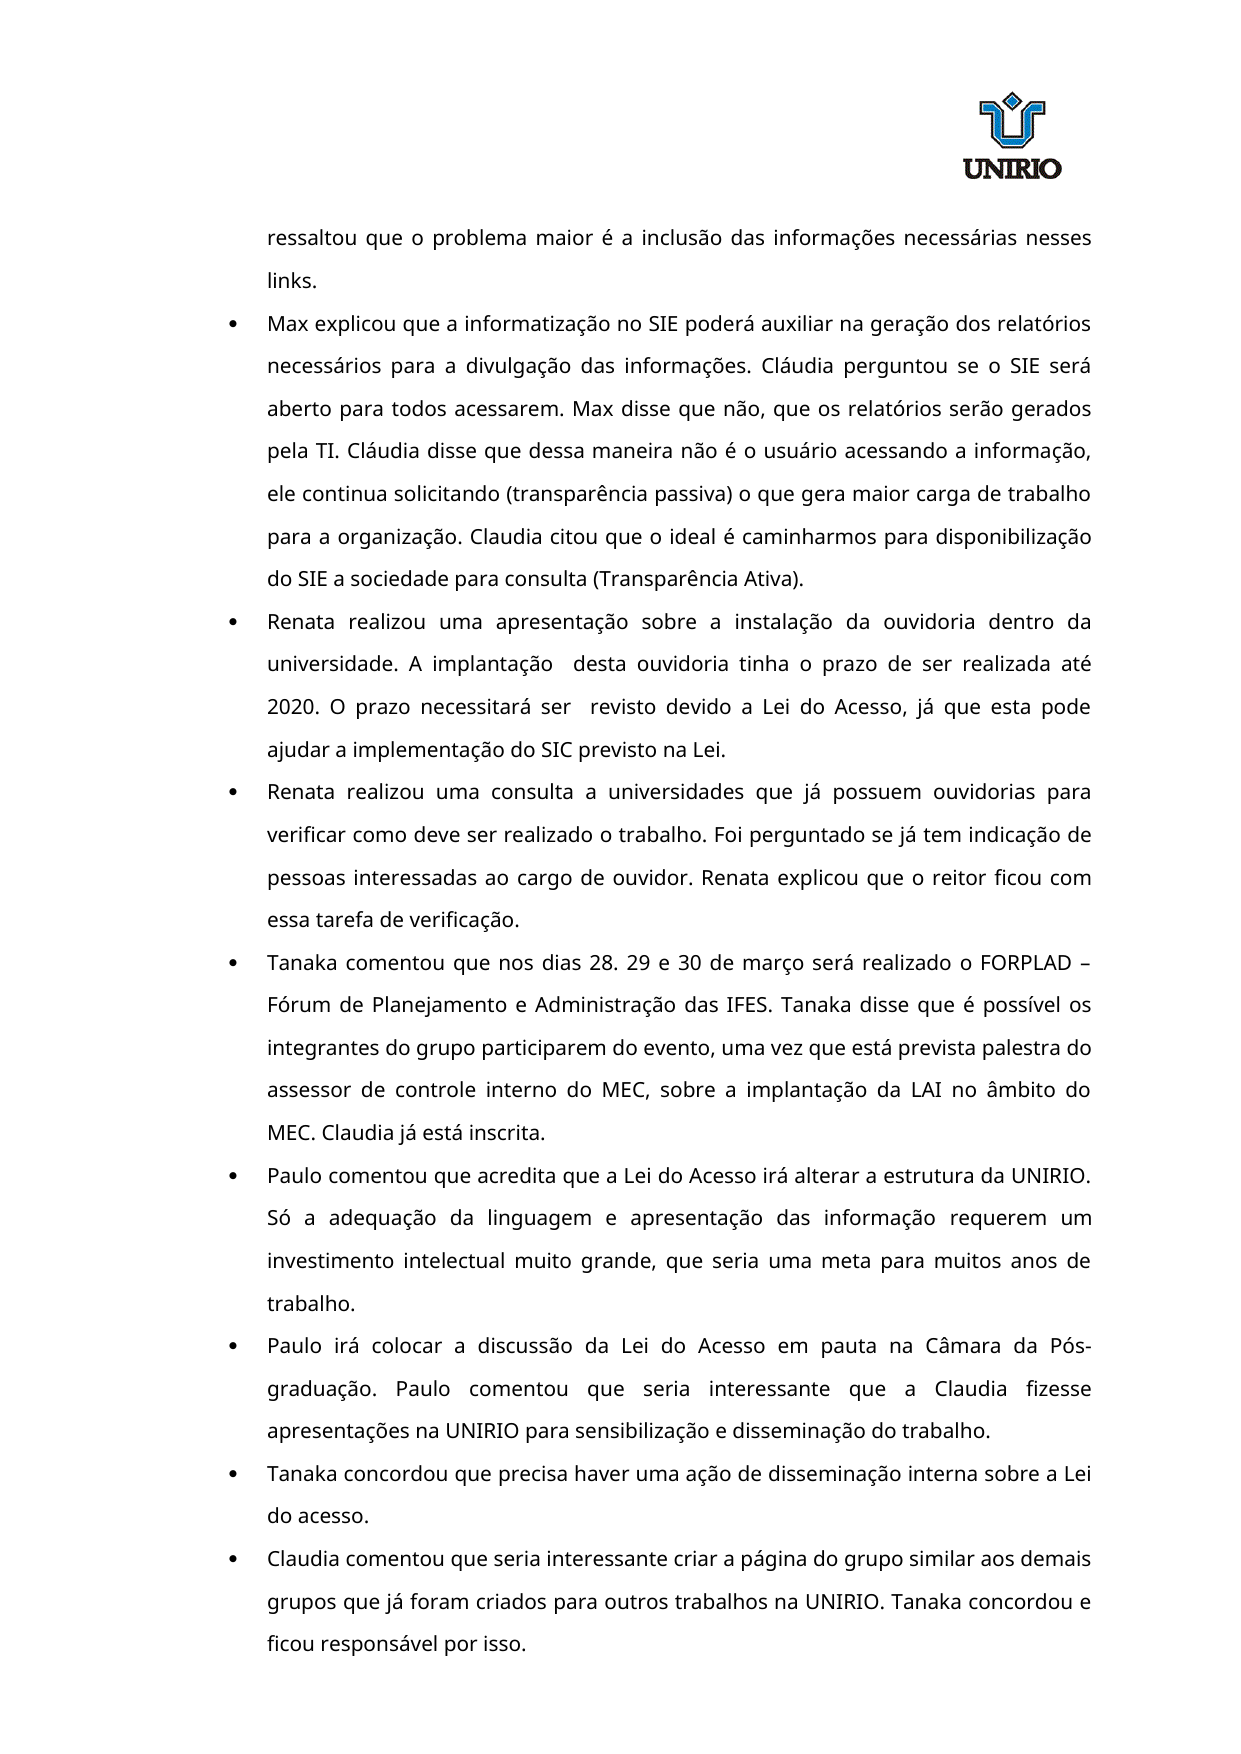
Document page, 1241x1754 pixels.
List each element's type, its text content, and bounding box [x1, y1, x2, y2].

picture [949, 73, 1077, 201]
list Paulo comentou que acredita que a Lei do Acesso irá alterar a estrutura da UNIRIO. Só a adequação da linguagem e apresentação das informação requerem um investimento intelectual muito grande, que seria uma meta para muitos anos de trabalho. [229, 1161, 1093, 1317]
list Max explicou que a informatização no SIE poderá auxiliar na geração dos relatórios necessários para a divulgação das informações. Cláudia perguntou se o SIE será aberto para todos acessarem. Max disse que não, que os relatórios serão gerados pela TI. Cláudia disse que dessa maneira não é o usuário acessando a informação, ele continua solicitando (transparência passiva) o que gera maior carga de trabalho para a organização. Claudia citou que o ideal é caminharmos para disponibilização do SIE a sociedade para consulta (Transparência Ativa). [229, 309, 1093, 593]
list Paulo irá colocar a discussão da Lei do Acesso em pauta na Câmara da Pós-graduação. Paulo comentou que seria interessante que a Claudia fizesse apresentações na UNIRIO para sensibilização e disseminação do trabalho. [229, 1331, 1093, 1445]
list ressaltou que o problema maior é a inclusão das informações necessárias nesses links. [229, 223, 1093, 294]
list Tanaka comentou que nos dias 28. 29 e 30 de março será realizado o FORPLAD – Fórum de Planejamento e Administração das IFES. Tanaka disse que é possível os integrantes do grupo participarem do evento, uma vez que está prevista palestra do assessor de controle interno do MEC, sobre a implantação da LAI no âmbito do MEC. Claudia já está inscrita. [229, 948, 1093, 1147]
list Tanaka concordou que precisa haver uma ação de disseminação interna sobre a Lei do acesso. [229, 1459, 1093, 1530]
list Renata realizou uma apresentação sobre a instalação da ouvidoria dentro da universidade. A implantação desta ouvidoria tinha o prazo de ser realizada até 2020. O prazo necessitará ser revisto devido a Lei do Acesso, já que esta pode ajudar a implementação do SIC previsto na Lei. [229, 607, 1093, 763]
list Renata realizou uma consulta a universidades que já possuem ouvidorias para verificar como deve ser realizado o trabalho. Foi perguntado se já tem indicação de pessoas interessadas ao cargo de ouvidor. Renata explicou que o reitor ficou com essa tarefa de verificação. [229, 777, 1093, 934]
list Claudia comentou que seria interessante criar a página do grupo similar aos demais grupos que já foram criados para outros trabalhos na UNIRIO. Tanaka concordou e ficou responsável por isso. [229, 1544, 1093, 1658]
